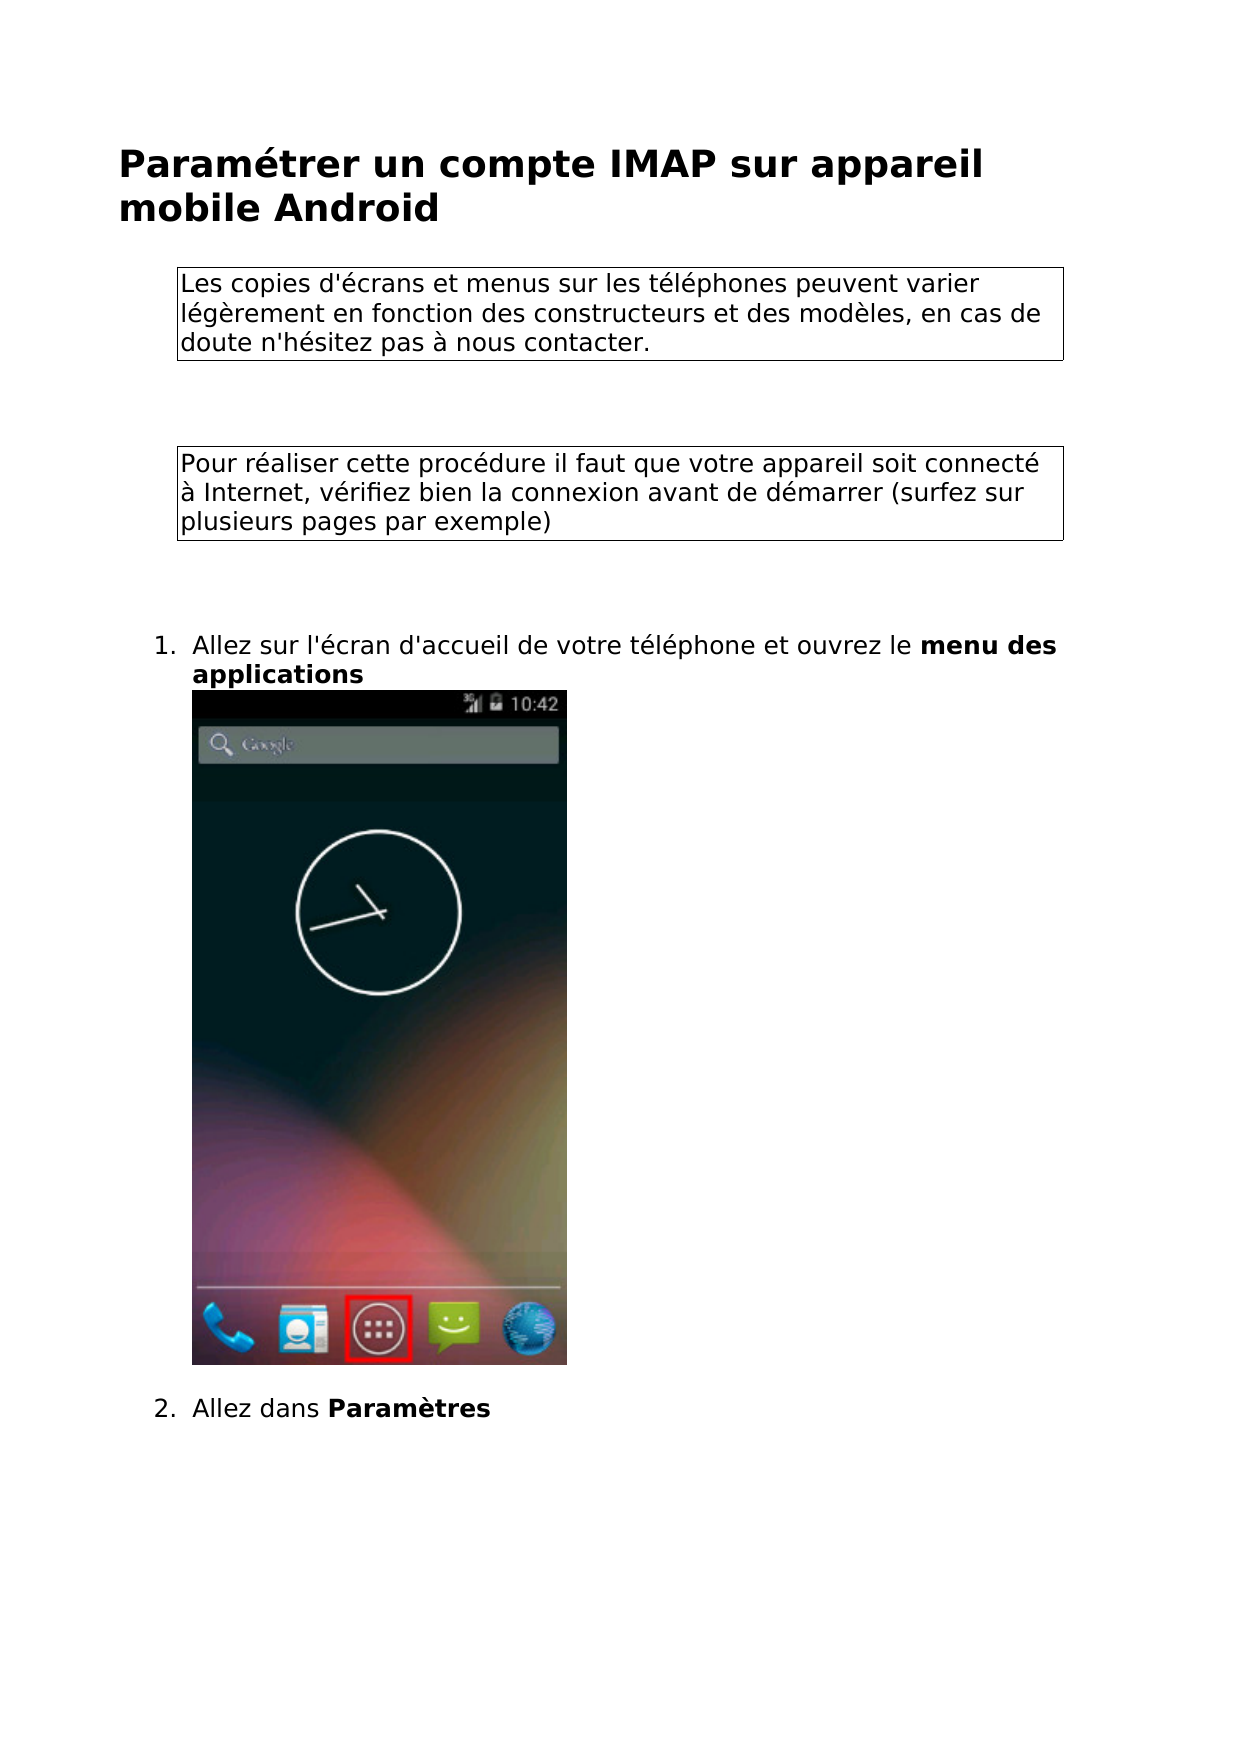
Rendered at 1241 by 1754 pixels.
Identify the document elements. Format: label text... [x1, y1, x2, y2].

picture [192, 690, 567, 1365]
table_header Pour réaliser cette procédure il faut que votre appareil soit connecté à Internet, vérifiez bien la connexion avant de démarrer (surfez sur plusieurs pages par exemple) [178, 447, 1063, 539]
table_header Les copies d'écrans et menus sur les téléphones peuvent varier légèrement en fonction des constructeurs et des modèles, en cas de doute n'hésitez pas à nous contacter. [178, 268, 1063, 360]
list Allez sur l'écran d'accueil de votre téléphone et ouvrez le menu des applications [177, 632, 1122, 1394]
subtitle Paramétrer un compte IMAP sur appareil mobile Android [118, 143, 1122, 230]
list Allez dans Paramètres [177, 1394, 1122, 1423]
